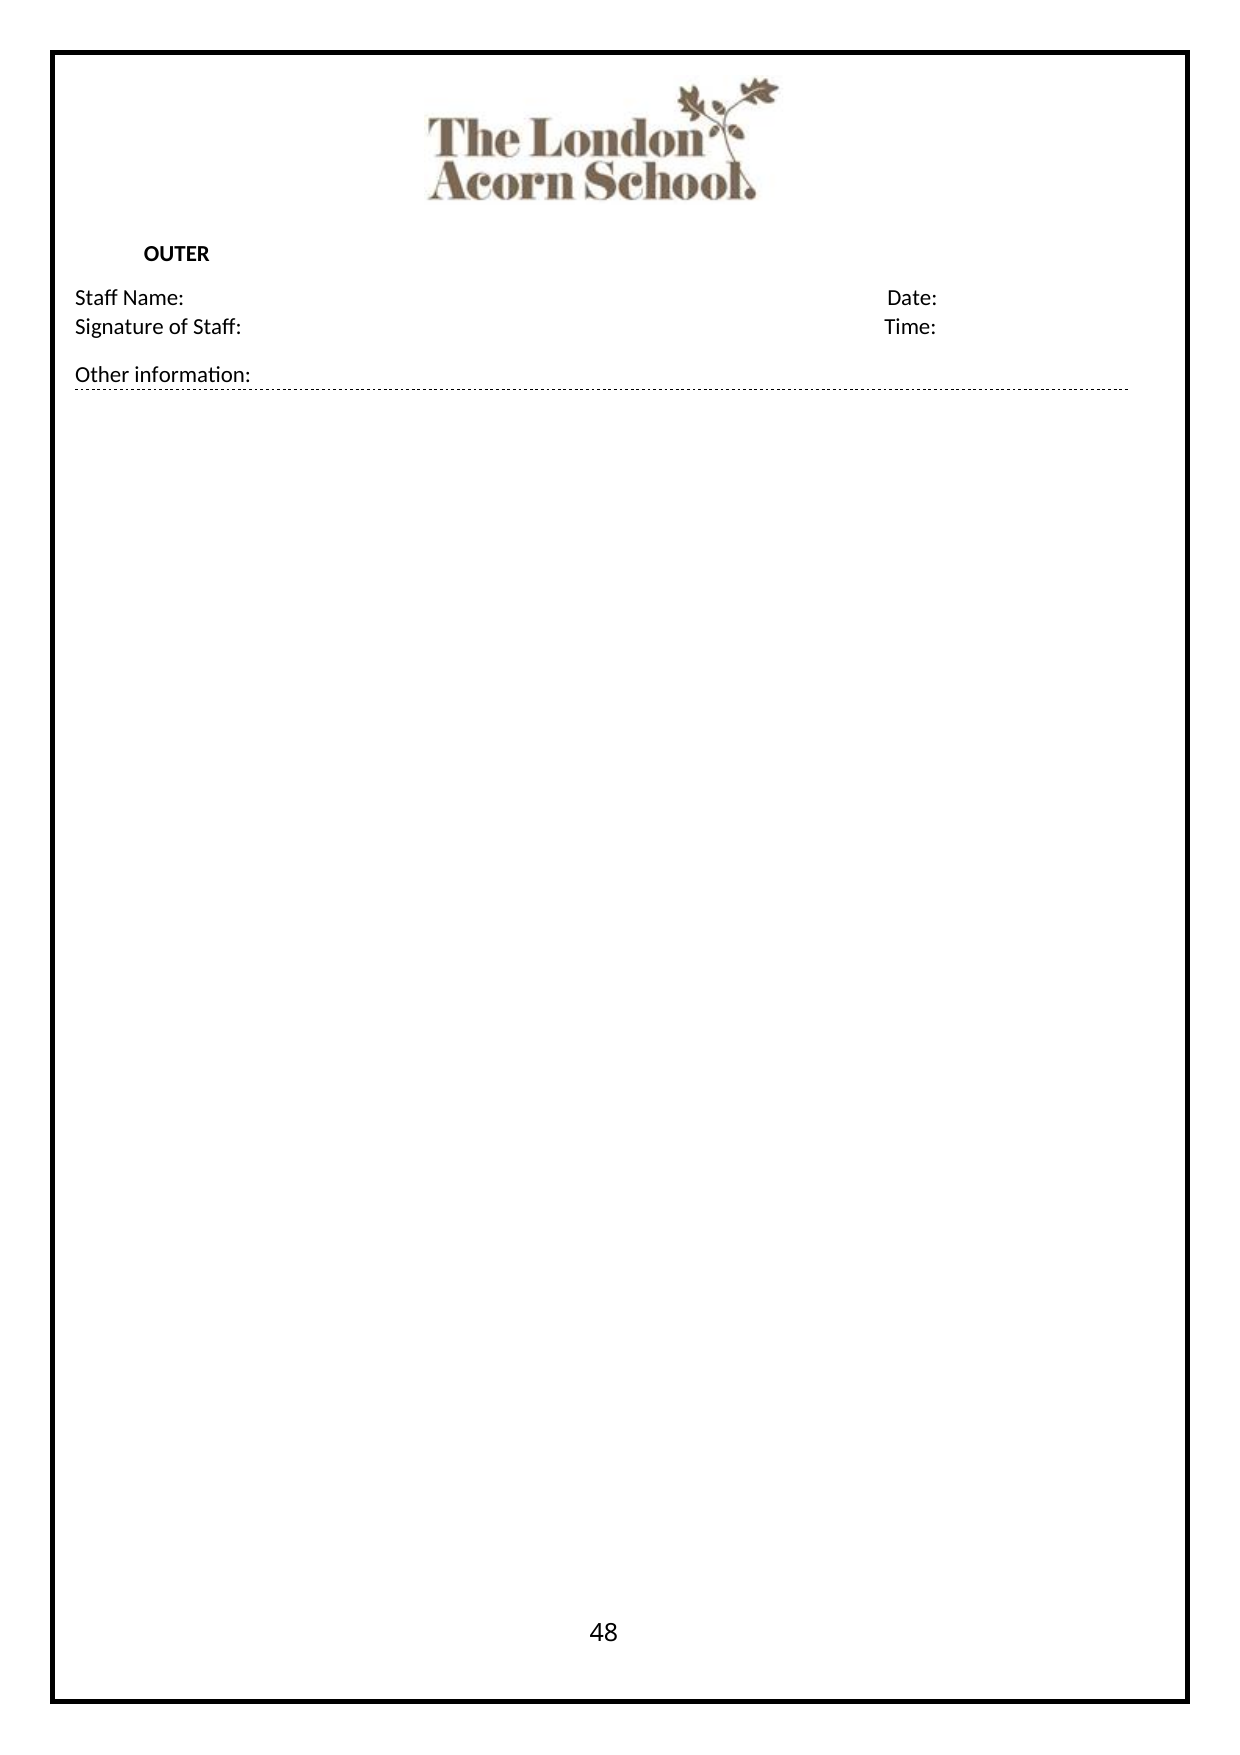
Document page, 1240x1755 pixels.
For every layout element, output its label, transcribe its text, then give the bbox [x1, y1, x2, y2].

text Signature of Staff: Time: [75, 312, 1164, 340]
text OUTER [144, 239, 1164, 267]
text Other information: [75, 360, 1065, 388]
text Staff Name: Date: [75, 281, 1164, 312]
